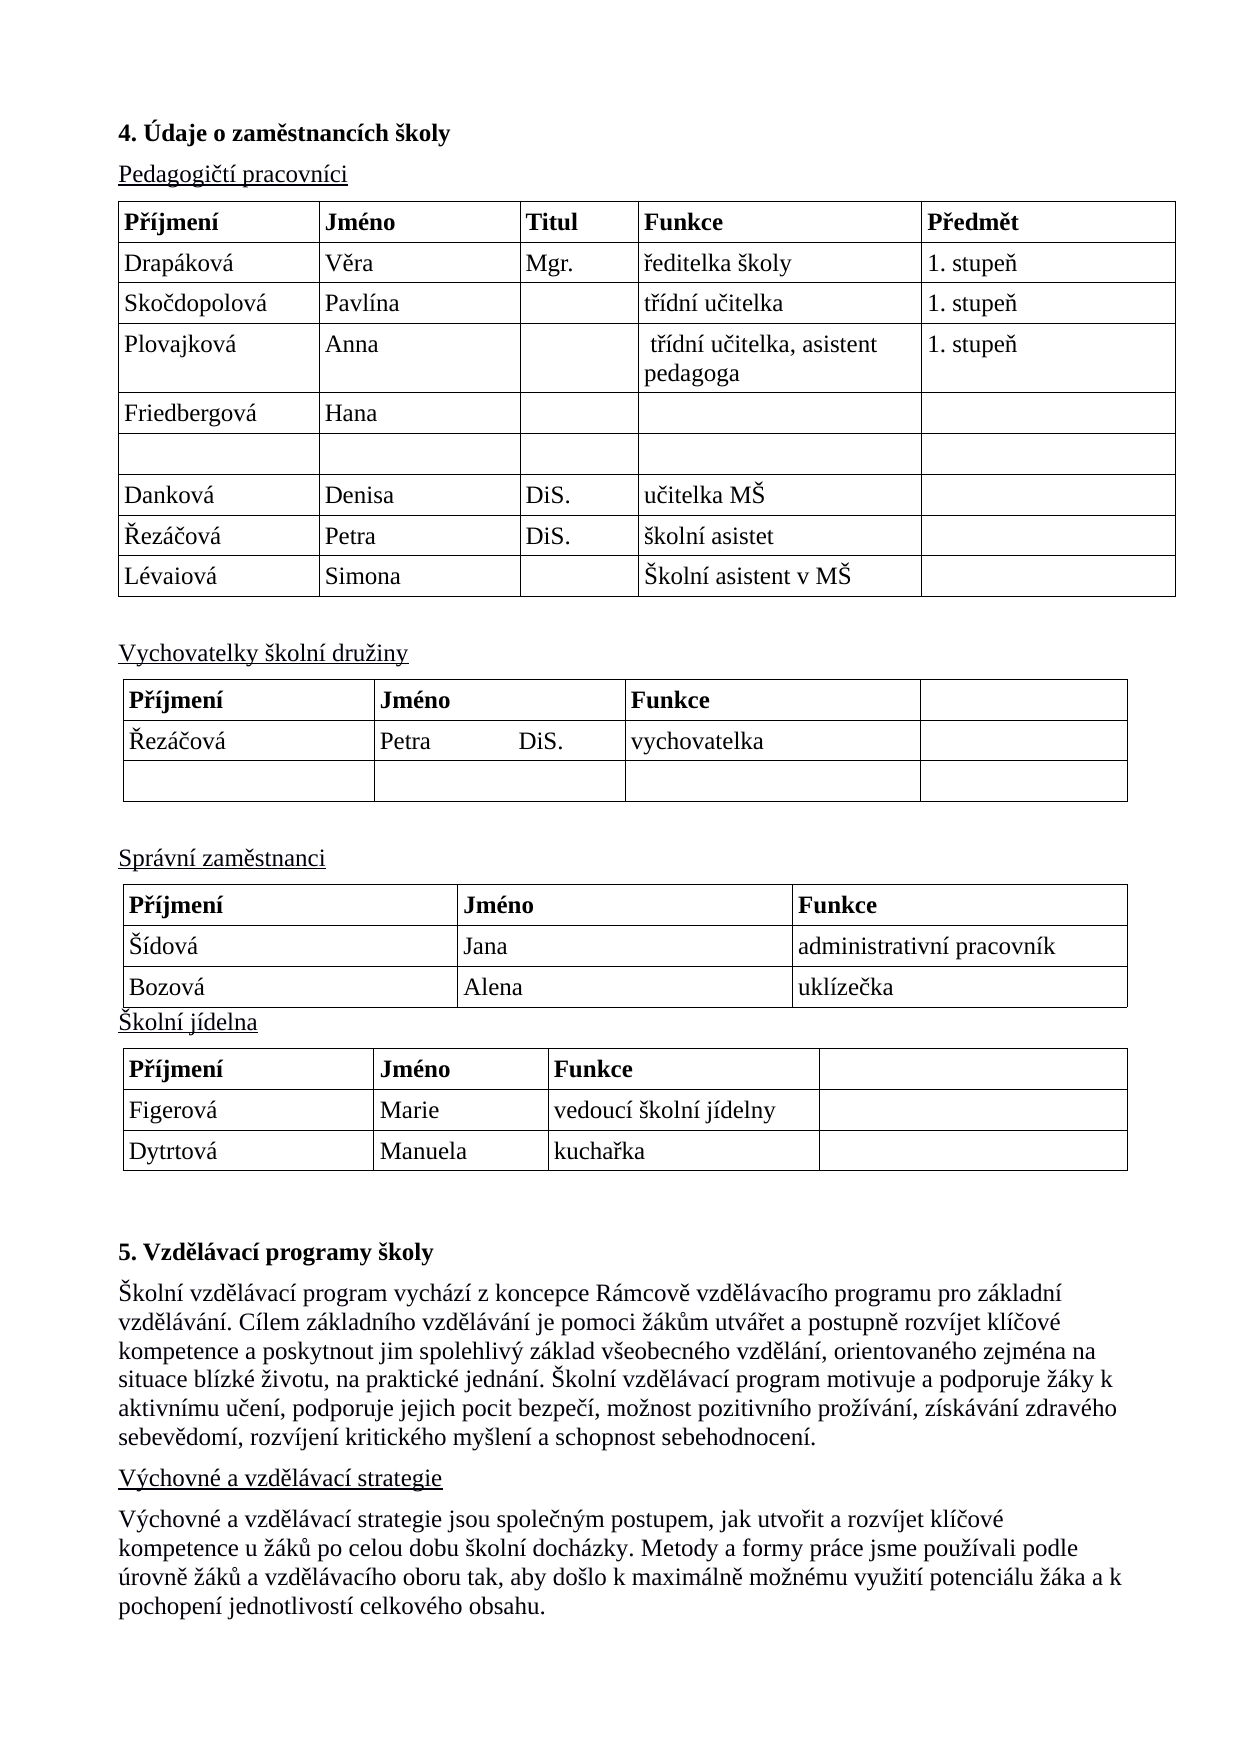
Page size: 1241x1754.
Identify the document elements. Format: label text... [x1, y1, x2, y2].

table_cell [124, 761, 374, 801]
table_header Příjmení [124, 1049, 373, 1089]
text Školní vzdělávací program vychází z koncepce Rámcově vzdělávacího programu pro základní vzdělávání. Cílem základního vzdělávání je pomoci žákům utvářet a postupně rozvíjet klíčové kompetence a poskytnout jim spolehlivý základ všeobecného vzdělání, orientovaného zejména na situace blízké životu, na praktické jednání. Školní vzdělávací program motivuje a podporuje žáky k aktivnímu učení, podporuje jejich pocit bezpečí, možnost pozitivního prožívání, získávání zdravého sebevědomí, rozvíjení kritického myšlení a schopnost sebehodnocení. [118, 1278, 1122, 1451]
table_header Příjmení [119, 202, 319, 241]
table_header Funkce [626, 680, 920, 720]
table_header Příjmení [124, 680, 374, 720]
table_header Jméno [374, 1049, 548, 1089]
table_cell [521, 434, 638, 474]
table_header Funkce [793, 885, 1127, 925]
table_cell Denisa [320, 475, 520, 514]
table_cell Mgr. [521, 243, 638, 282]
table_header Jméno [458, 885, 792, 925]
table_cell [639, 434, 921, 474]
table_cell 1. stupeň [922, 324, 1175, 392]
table_cell [922, 556, 1175, 596]
table_cell Řezáčová [124, 721, 374, 760]
table_cell [521, 324, 638, 392]
table_cell Lévaiová [119, 556, 319, 596]
table_cell Řezáčová [119, 516, 319, 555]
table_cell Drapáková [119, 243, 319, 282]
table_header Funkce [549, 1049, 819, 1089]
table_cell Danková [119, 475, 319, 514]
table_cell Plovajková [119, 324, 319, 392]
table_cell 1. stupeň [922, 243, 1175, 282]
table_cell [922, 516, 1175, 555]
table_header [921, 680, 1127, 720]
table_cell Alena [458, 967, 792, 1006]
table_cell Věra [320, 243, 520, 282]
text Vychovatelky školní družiny [118, 638, 1122, 666]
table_cell [921, 721, 1127, 760]
table_cell učitelka MŠ [639, 475, 921, 514]
table_cell [521, 393, 638, 433]
table_cell školní asistet [639, 516, 921, 555]
table_cell [639, 393, 921, 433]
text Správní zaměstnanci [118, 843, 1122, 872]
table_cell [922, 434, 1175, 474]
table_cell [922, 393, 1175, 433]
table_cell vychovatelka [626, 721, 920, 760]
table_cell [921, 761, 1127, 801]
table_header Předmět [922, 202, 1175, 241]
table_header Funkce [639, 202, 921, 241]
table_cell administrativní pracovník [793, 926, 1127, 966]
subtitle 5. Vzdělávací programy školy [118, 1237, 1122, 1266]
table_cell [626, 761, 920, 801]
table_cell [820, 1131, 1127, 1170]
table_cell Friedbergová [119, 393, 319, 433]
table_cell Petra [320, 516, 520, 555]
table_cell Petra DiS. [375, 721, 625, 760]
table_cell třídní učitelka, asistent pedagoga [639, 324, 921, 392]
table_cell [521, 556, 638, 596]
table_cell Dytrtová [124, 1131, 373, 1170]
table_header Titul [521, 202, 638, 241]
table_cell 1. stupeň [922, 283, 1175, 323]
table_cell Marie [374, 1090, 548, 1129]
table_cell Šídová [124, 926, 457, 966]
text Pedagogičtí pracovníci [118, 159, 1122, 188]
table_cell [119, 434, 319, 474]
table_cell Jana [458, 926, 792, 966]
table_cell Manuela [374, 1131, 548, 1170]
text Výchovné a vzdělávací strategie jsou společným postupem, jak utvořit a rozvíjet klíčové kompetence u žáků po celou dobu školní docházky. Metody a formy práce jsme používali podle úrovně žáků a vzdělávacího oboru tak, aby došlo k maximálně možnému využití potenciálu žáka a k pochopení jednotlivostí celkového obsahu. [118, 1504, 1122, 1619]
table_cell Anna [320, 324, 520, 392]
table_cell DiS. [521, 475, 638, 514]
table_cell Bozová [124, 967, 457, 1006]
table_cell kuchařka [549, 1131, 819, 1170]
table_cell Skočdopolová [119, 283, 319, 323]
table_cell [922, 475, 1175, 514]
table_header Jméno [320, 202, 520, 241]
text Školní jídelna [118, 1007, 1122, 1036]
table_cell Hana [320, 393, 520, 433]
table_cell třídní učitelka [639, 283, 921, 323]
text Výchovné a vzdělávací strategie [118, 1463, 1122, 1492]
table_cell [320, 434, 520, 474]
table_header [820, 1049, 1127, 1089]
table_header Jméno [375, 680, 625, 720]
table_header Příjmení [124, 885, 457, 925]
table_cell Figerová [124, 1090, 373, 1129]
table_cell Pavlína [320, 283, 520, 323]
table_cell DiS. [521, 516, 638, 555]
table_cell [521, 283, 638, 323]
subtitle 4. Údaje o zaměstnancích školy [118, 118, 1122, 147]
table_cell vedoucí školní jídelny [549, 1090, 819, 1129]
table_cell [375, 761, 625, 801]
table_cell Školní asistent v MŠ [639, 556, 921, 596]
table_cell ředitelka školy [639, 243, 921, 282]
table_cell Simona [320, 556, 520, 596]
table_cell [820, 1090, 1127, 1129]
table_cell uklízečka [793, 967, 1127, 1006]
